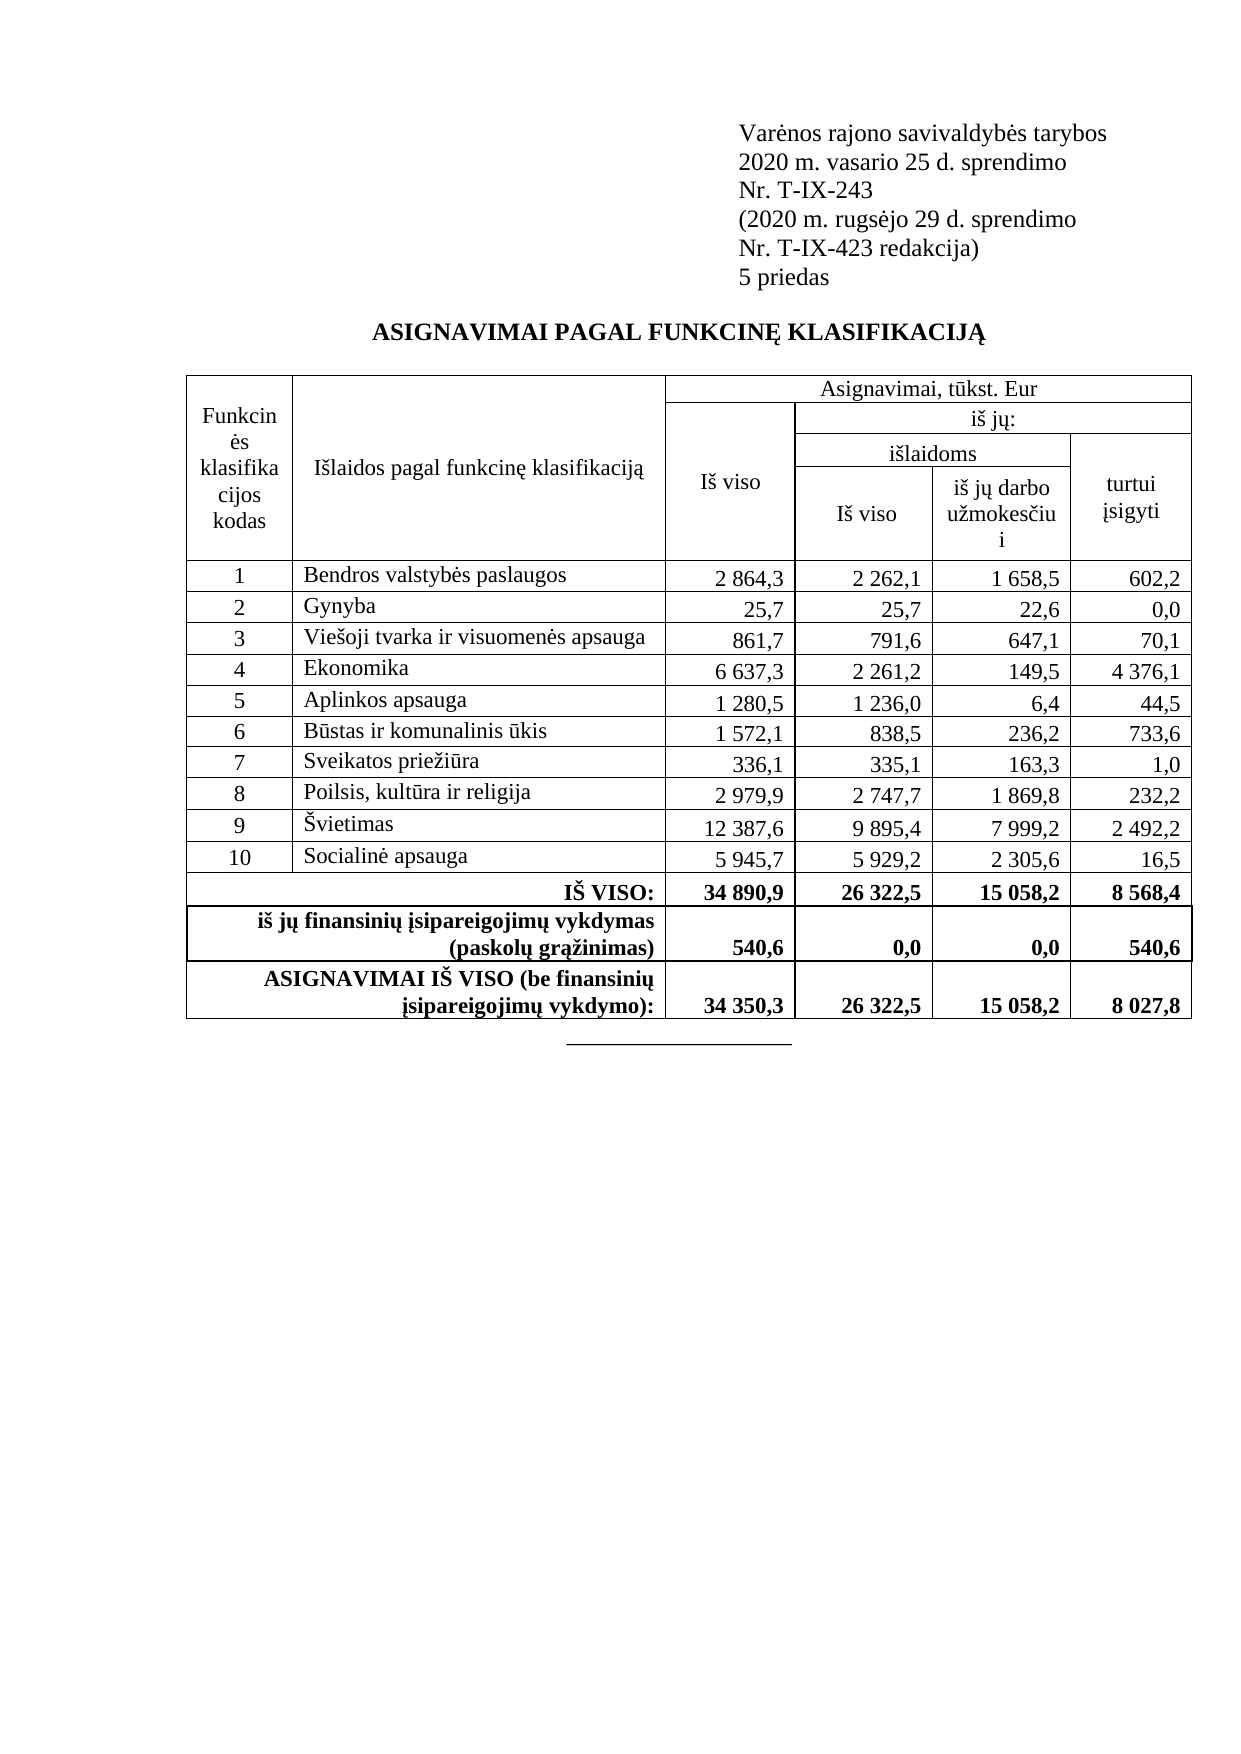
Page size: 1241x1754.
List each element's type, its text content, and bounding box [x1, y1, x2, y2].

table_cell 6 [187, 717, 292, 746]
table_cell 8 [187, 778, 292, 808]
table_cell išlaidoms [796, 434, 1070, 466]
table_cell Socialinė apsauga [293, 842, 665, 872]
table_cell 2 305,6 [933, 842, 1070, 872]
table_cell Viešoji tvarka ir visuomenės apsauga [293, 623, 665, 653]
table_cell 26 322,5 [796, 873, 932, 905]
table_cell 149,5 [933, 655, 1070, 685]
table_cell Sveikatos priežiūra [293, 747, 665, 777]
text (2020 m. rugsėjo 29 d. sprendimo [738, 204, 1181, 233]
table_cell 0,0 [1071, 592, 1191, 622]
table_cell 1,0 [1071, 747, 1191, 777]
text 5 priedas [738, 262, 1181, 291]
table_cell 0,0 [796, 907, 932, 960]
table_cell 70,1 [1071, 623, 1191, 653]
table_cell 5 [187, 686, 292, 716]
text Nr. T-IX-243 [738, 176, 1181, 204]
table_cell 22,6 [933, 592, 1070, 622]
table_cell 7 [187, 747, 292, 777]
table_cell 26 322,5 [796, 962, 932, 1018]
table_cell 5 945,7 [666, 842, 794, 872]
table_cell 0,0 [933, 907, 1070, 960]
table_cell 16,5 [1071, 842, 1191, 872]
table_cell 2 [187, 592, 292, 622]
table_cell Aplinkos apsauga [293, 686, 665, 716]
table_cell 647,1 [933, 623, 1070, 653]
table_cell 34 890,9 [666, 873, 794, 905]
table_cell 2 864,3 [666, 561, 794, 591]
table_cell 236,2 [933, 717, 1070, 746]
table_cell 2 492,2 [1071, 810, 1191, 841]
table_cell 861,7 [666, 623, 794, 653]
table_cell Ekonomika [293, 655, 665, 685]
table_cell 4 376,1 [1071, 655, 1191, 685]
text 2020 m. vasario 25 d. sprendimo [738, 147, 1181, 176]
table_cell 6 637,3 [666, 655, 794, 685]
table_cell Būstas ir komunalinis ūkis [293, 717, 665, 746]
table_cell 4 [187, 655, 292, 685]
table_cell 34 350,3 [666, 962, 794, 1018]
table_header Asignavimai, tūkst. Eur [666, 376, 1191, 402]
table_cell 10 [187, 842, 292, 872]
table_cell 2 262,1 [796, 561, 932, 591]
table_cell Bendros valstybės paslaugos [293, 561, 665, 591]
table_cell 12 387,6 [666, 810, 794, 841]
table_header Funkcinės klasifikacijos kodas [187, 376, 292, 560]
table_cell 540,6 [666, 907, 794, 960]
table_cell 163,3 [933, 747, 1070, 777]
table_header Išlaidos pagal funkcinę klasifikaciją [293, 376, 665, 560]
text Varėnos rajono savivaldybės tarybos [738, 118, 1181, 147]
table_cell 15 058,2 [933, 873, 1070, 905]
table_cell 5 929,2 [796, 842, 932, 872]
table_cell Gynyba [293, 592, 665, 622]
table_cell Iš viso [796, 467, 932, 560]
table_cell 1 658,5 [933, 561, 1070, 591]
table_cell turtui įsigyti [1071, 434, 1191, 560]
table_cell 540,6 [1071, 907, 1191, 960]
table_cell 15 058,2 [933, 962, 1070, 1018]
table_cell 9 895,4 [796, 810, 932, 841]
table_cell 44,5 [1071, 686, 1191, 716]
table_cell 1 236,0 [796, 686, 932, 716]
table_cell 8 568,4 [1071, 873, 1191, 905]
table_cell 3 [187, 623, 292, 653]
table_cell 1 869,8 [933, 778, 1070, 808]
table_cell 1 572,1 [666, 717, 794, 746]
table_cell Švietimas [293, 810, 665, 841]
table_cell 1 [187, 561, 292, 591]
table_cell 2 747,7 [796, 778, 932, 808]
table_cell 602,2 [1071, 561, 1191, 591]
table_cell IŠ VISO: [187, 873, 665, 905]
table_cell ASIGNAVIMAI IŠ VISO (be finansinių įsipareigojimų vykdymo): [187, 962, 665, 1018]
table_cell iš jų finansinių įsipareigojimų vykdymas (paskolų grąžinimas) [188, 907, 665, 960]
table_cell iš jų darbo užmokesčiui [933, 467, 1070, 560]
table_cell 9 [187, 810, 292, 841]
table_cell Iš viso [666, 403, 794, 560]
text __________________ [177, 1019, 1181, 1048]
table_cell 838,5 [796, 717, 932, 746]
table_cell Poilsis, kultūra ir religija [293, 778, 665, 808]
table_cell 335,1 [796, 747, 932, 777]
table_cell 6,4 [933, 686, 1070, 716]
table_cell 25,7 [666, 592, 794, 622]
table_cell 25,7 [796, 592, 932, 622]
table_cell 2 979,9 [666, 778, 794, 808]
table_cell 336,1 [666, 747, 794, 777]
table_cell 791,6 [796, 623, 932, 653]
table_cell 232,2 [1071, 778, 1191, 808]
table_cell 1 280,5 [666, 686, 794, 716]
table_cell 8 027,8 [1071, 962, 1191, 1018]
text Nr. T-IX-423 redakcija) [738, 233, 1181, 262]
table_cell 2 261,2 [796, 655, 932, 685]
table_cell iš jų: [796, 403, 1191, 433]
table_cell 733,6 [1071, 717, 1191, 746]
table_cell 7 999,2 [933, 810, 1070, 841]
text ASIGNAVIMAI PAGAL FUNKCINĘ KLASIFIKACIJĄ [177, 317, 1181, 346]
